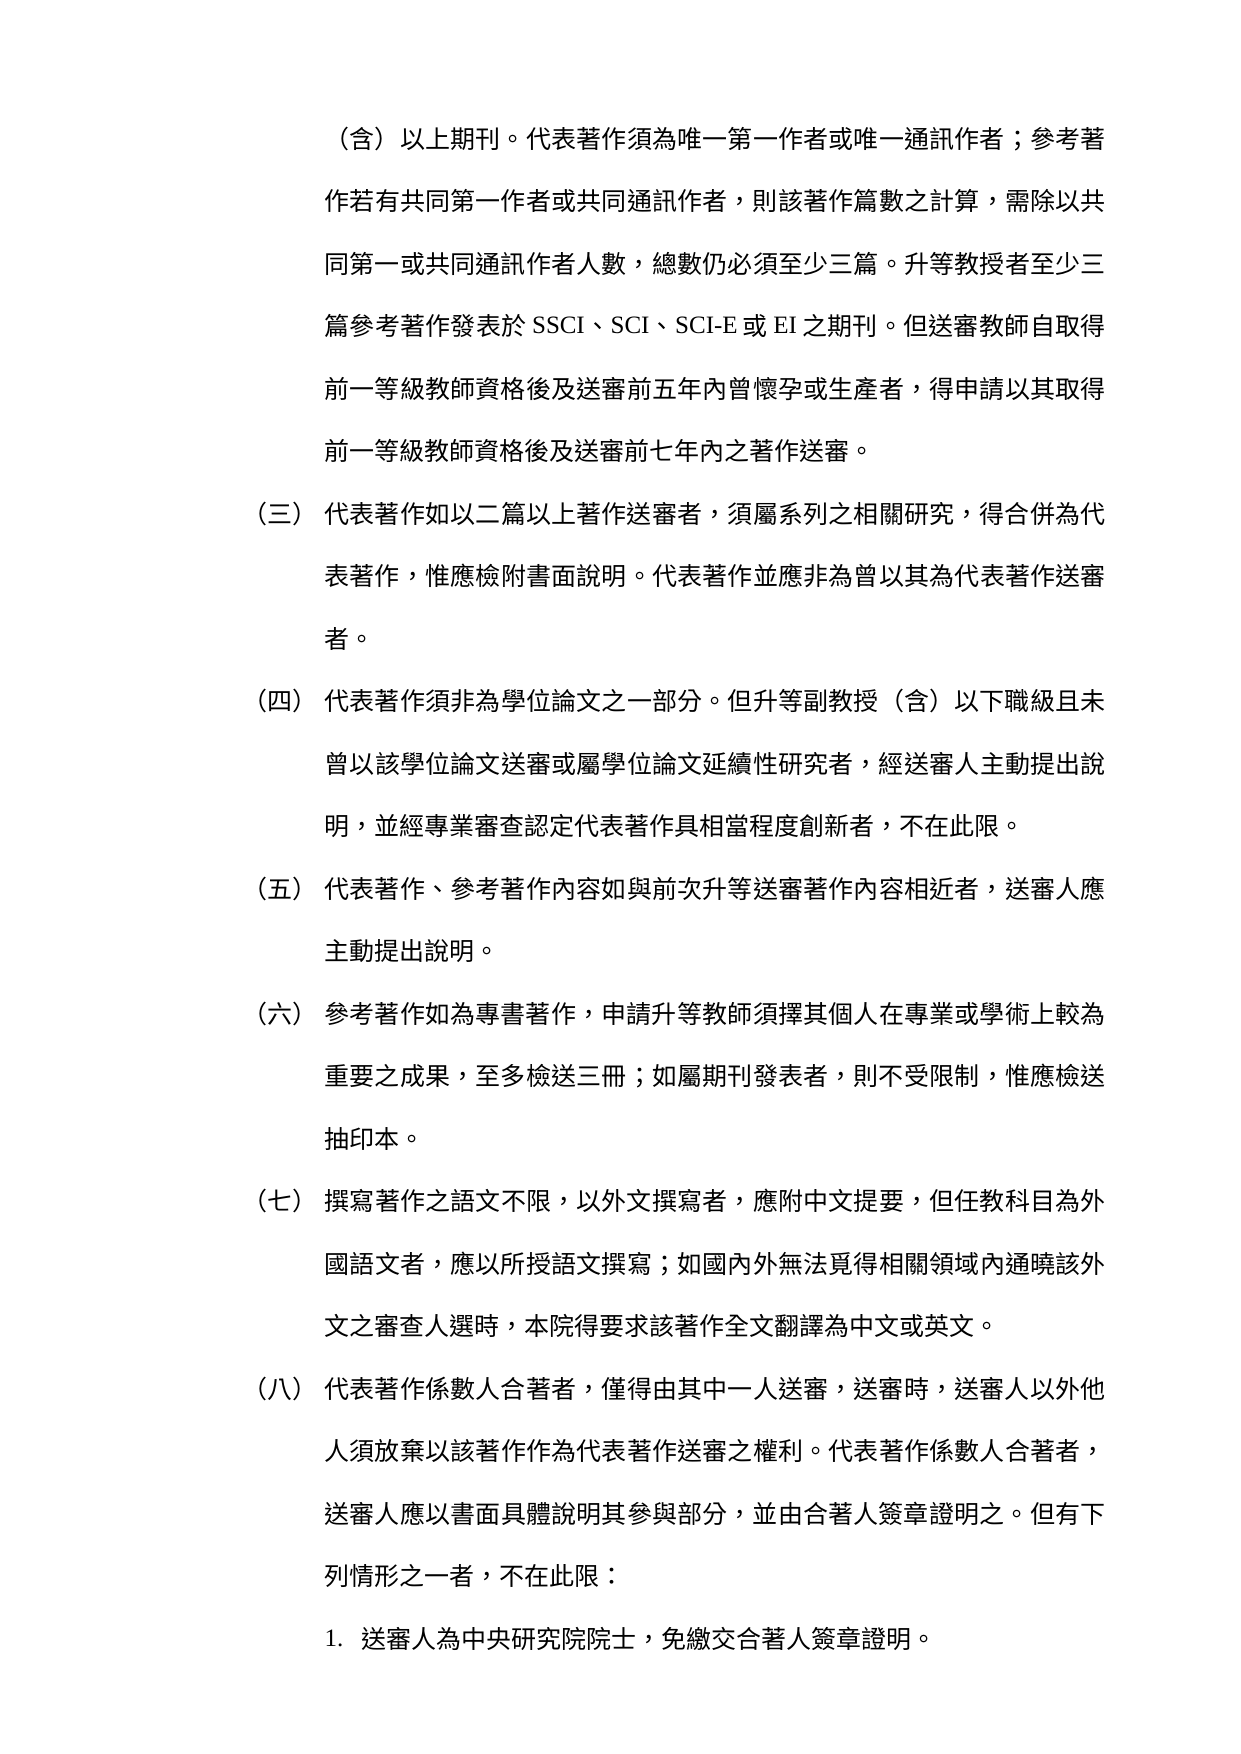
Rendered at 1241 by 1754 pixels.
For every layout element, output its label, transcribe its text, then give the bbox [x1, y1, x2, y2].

table_cell （含）以上期刊。代表著作須為唯一第一作者或唯一通訊作者；參考著作若有共同第一作者或共同通訊作者，則該著作篇數之計算，需除以共同第一或共同通訊作者人數，總數仍必須至少三篇。升等教授者至少三篇參考著作發表於SSCI、SCI、SCI-E或EI之期刊。但送審教師自取得前一等級教師資格後及送審前五年內曾懷孕或生產者，得申請以其取得前一等級教師資格後及送審前七年內之著作送審。 （三） 代表著作如以二篇以上著作送審者，須屬系列之相關研究，得合併為代表著作，惟應檢附書面說明。代表著作並應非為曾以其為代表著作送審者。 （四） 代表著作須非為學位論文之一部分。但升等副教授（含）以下職級且未曾以該學位論文送審或屬學位論文延續性研究者，經送審人主動提出說明，並經專業審查認定代表著作具相當程度創新者，不在此限。 （五） 代表著作、參考著作內容如與前次升等送審著作內容相近者，送審人應主動提出說明。 （六） 參考著作如為專書著作，申請升等教師須擇其個人在專業或學術上較為重要之成果，至多檢送三冊；如屬期刊發表者，則不受限制，惟應檢送抽印本。 （七） 撰寫著作之語文不限，以外文撰寫者，應附中文提要，但任教科目為外國語文者，應以所授語文撰寫；如國內外無法覓得相關領域內通曉該外文之審查人選時，本院得要求該著作全文翻譯為中文或英文。 （八） 代表著作係數人合著者，僅得由其中一人送審，送審時，送審人以外他 人須放棄以該著作作為代表著作送審之權利。代表著作係數人合著者，送審人應以書面具體說明其參與部分，並由合著人簽章證明之。但有下列情形之一者，不在此限： 1. 送審人為中央研究院院士，免繳交合著人簽章證明。 [231, 96, 1117, 1658]
table_cell [124, 96, 231, 1658]
